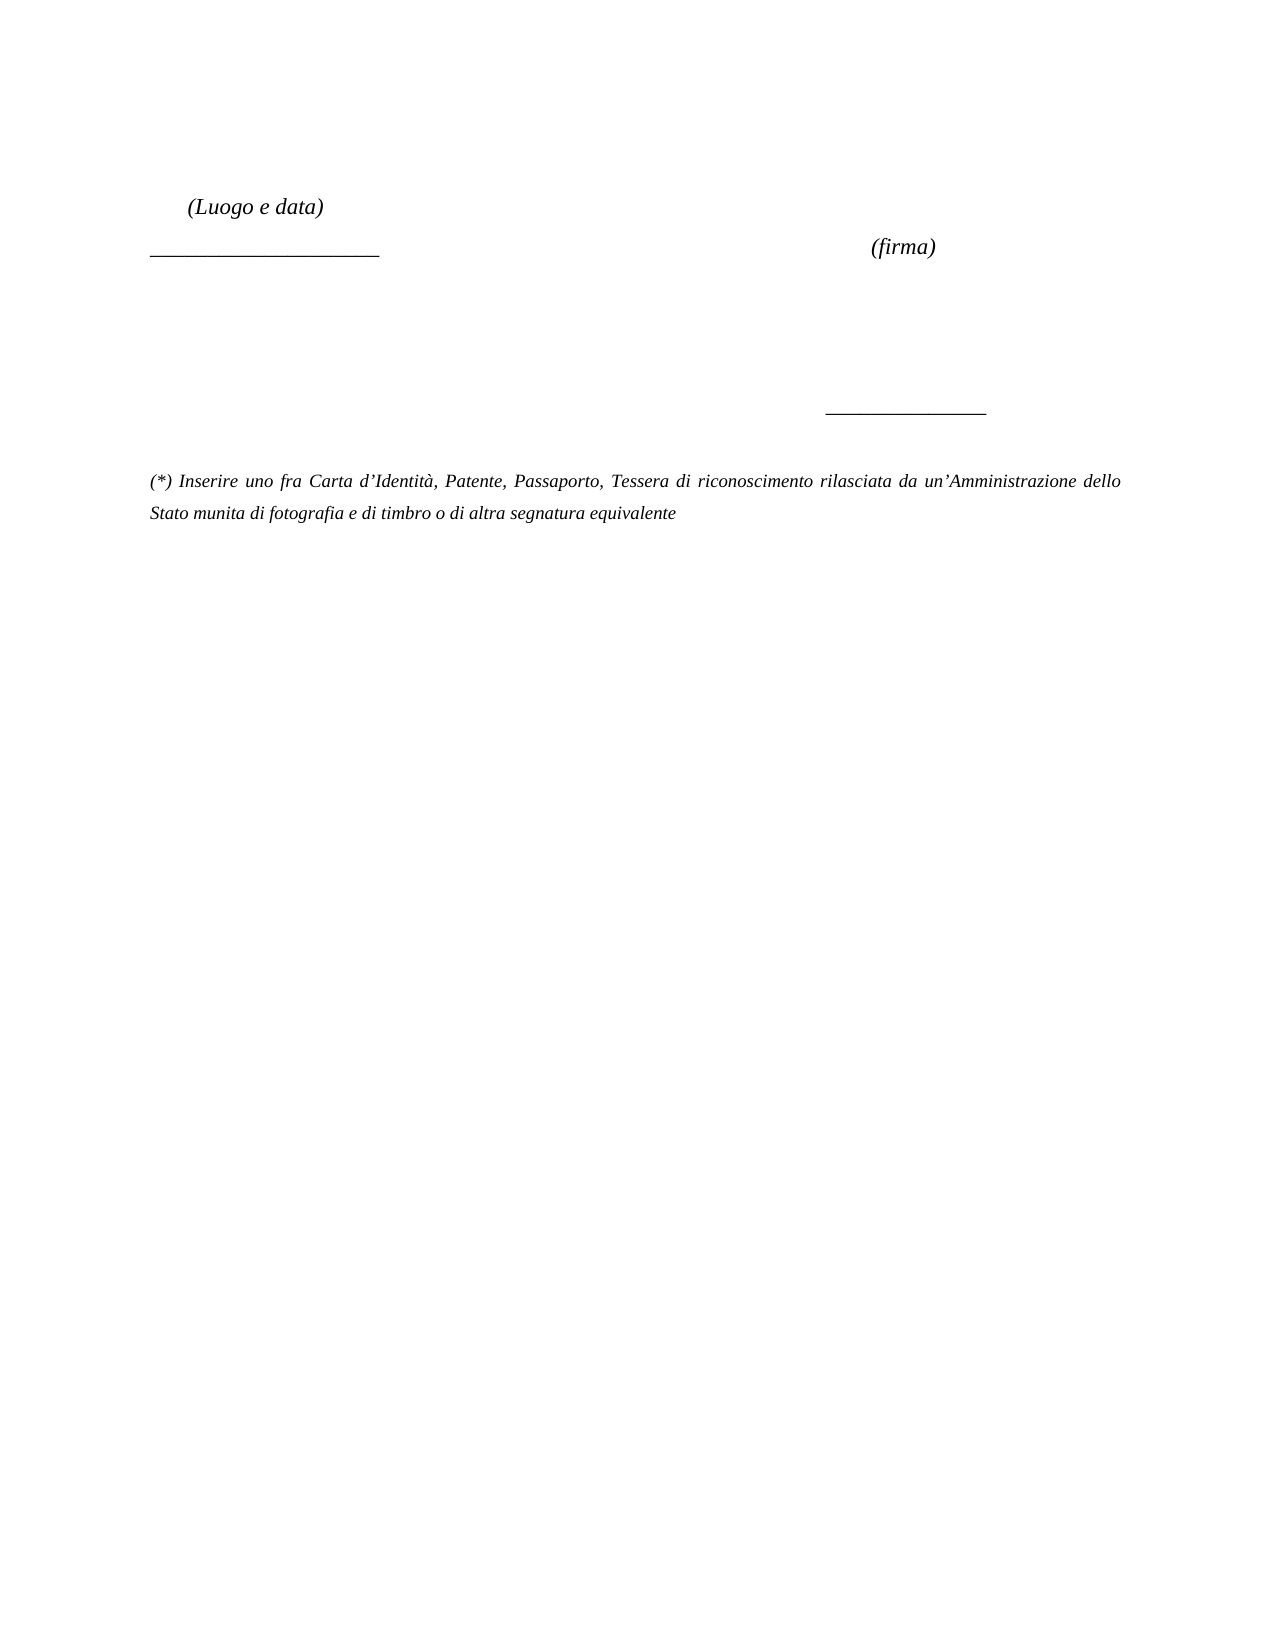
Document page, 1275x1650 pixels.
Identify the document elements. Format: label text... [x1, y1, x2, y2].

text (Luogo e data) [150, 193, 1125, 220]
text (*) Inserire uno fra Carta d’Identità, Patente, Passaporto, Tessera di riconoscimento rilasciata da un’Amministrazione dello Stato munita di fotografia e di timbro o di altra segnatura equivalente [150, 470, 1125, 524]
text ____________________ (firma) [150, 233, 1125, 259]
text ______________ [740, 391, 1125, 417]
